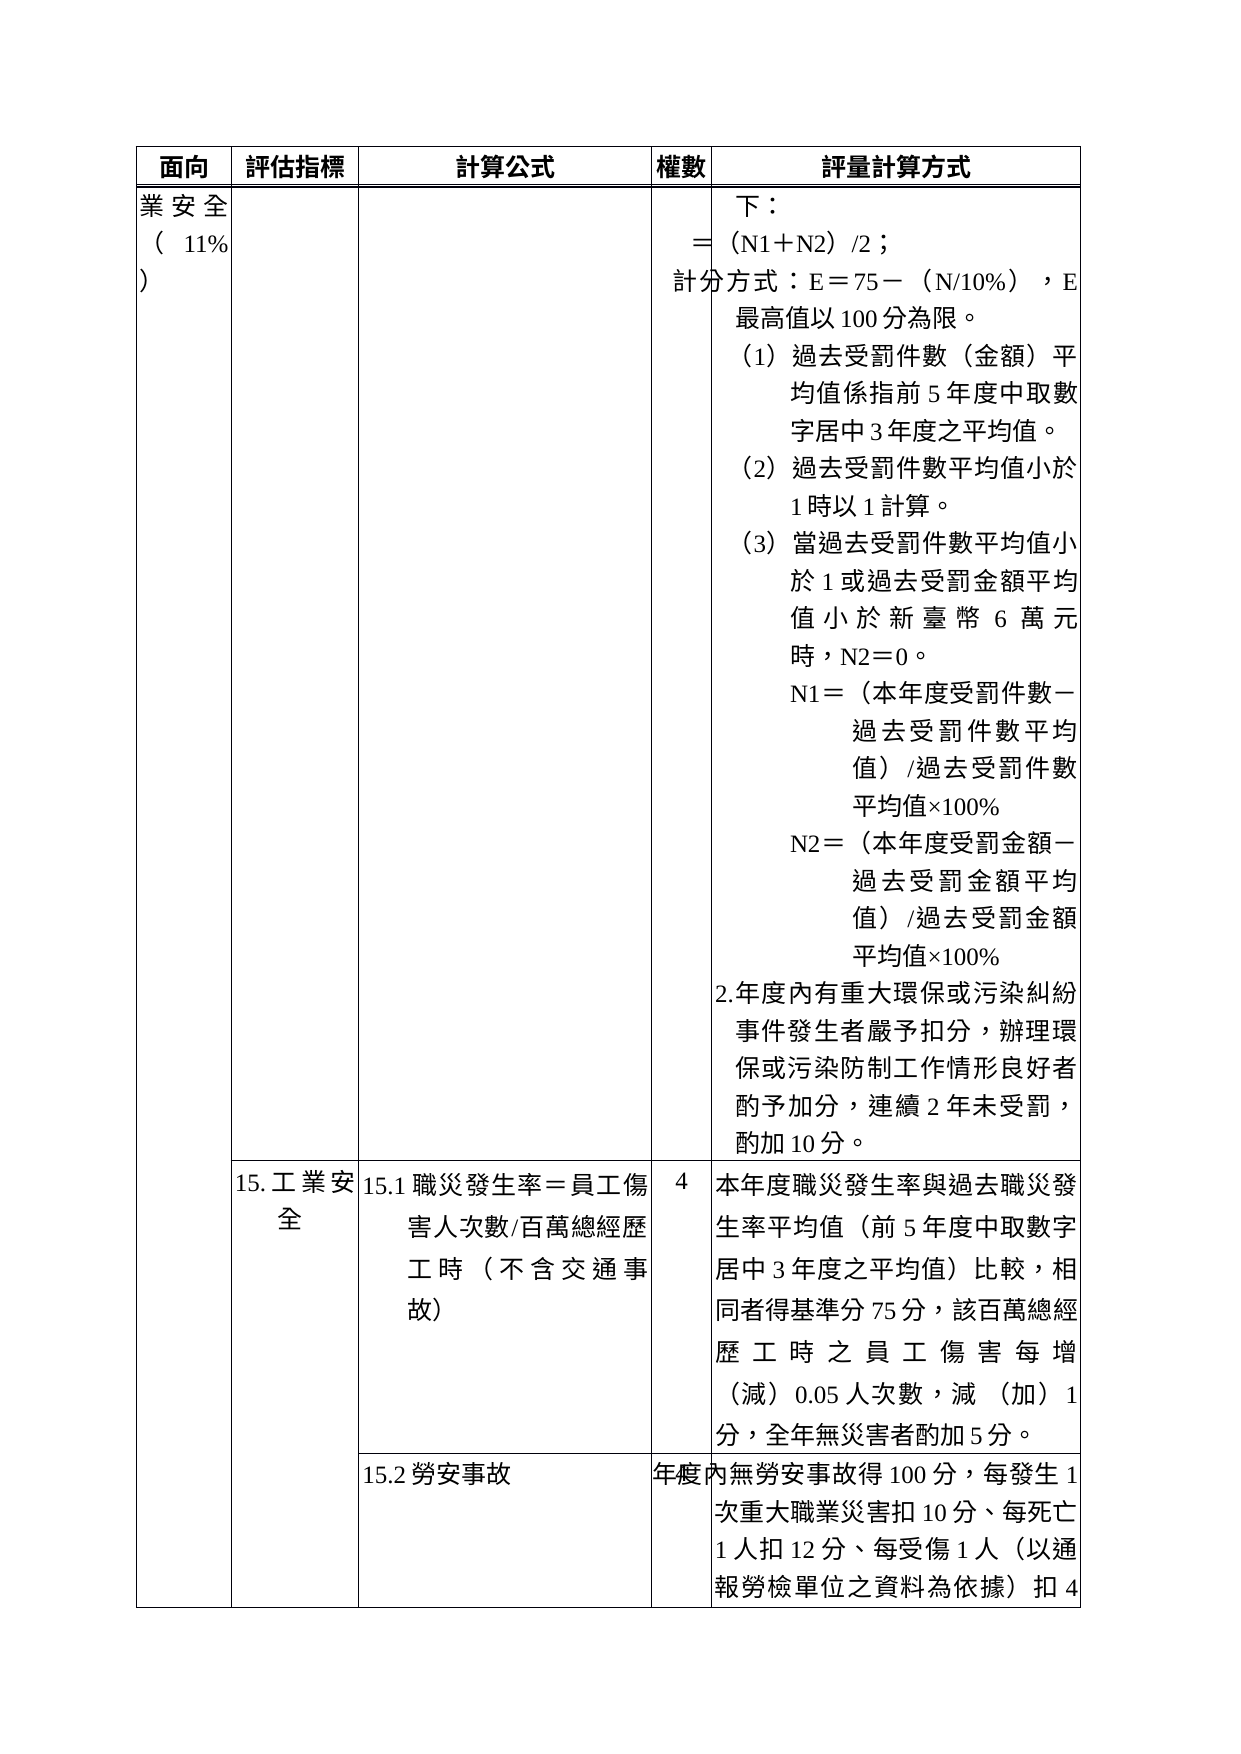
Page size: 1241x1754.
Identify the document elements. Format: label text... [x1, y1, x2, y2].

table_header 權數 [652, 147, 711, 184]
table_cell 15.1職災發生率＝員工傷害人次數/百萬總經歷工時（不含交通事故） [359, 1161, 651, 1453]
table_cell 4 [652, 1454, 711, 1607]
table_header 面向 [137, 147, 231, 184]
table_cell 4 [652, 1161, 711, 1453]
table_header 評估指標 [232, 147, 358, 184]
table_cell [232, 188, 358, 1160]
table_header 評量計算方式 [712, 147, 1080, 184]
table_header 計算公式 [359, 147, 651, 184]
table_cell 1.依本年度內環保受罰件數及金額二項加權平均，計算公式如下： N＝（N1＋N2）/2； 計分方式：E＝75－（N/10%），E最高值以100分為限。 （1）過去受罰件數（金額）平均值係指前5年度中取數字居中3年度之平均值。 （2）過去受罰件數平均值小於1時以1計算。 （3）當過去受罰件數平均值小於1或過去受罰金額平均值小於新臺幣6萬元時，N2＝0。 N1＝（本年度受罰件數－過去受罰件數平均值）/過去受罰件數平均值×100% N2＝（本年度受罰金額－過去受罰金額平均值）/過去受罰金額平均值×100% 2.年度內有重大環保或污染糾紛事件發生者嚴予扣分，辦理環保或污染防制工作情形良好者酌予加分，連續2年未受罰，酌加10分。 [712, 188, 1080, 1160]
table_cell 本年度職災發生率與過去職災發生率平均值（前5年度中取數字居中3年度之平均值）比較，相同者得基準分75分，該百萬總經歷工時之員工傷害每增（減）0.05人次數，減 （加）1分，全年無災害者酌加5分。 [712, 1161, 1080, 1453]
table_cell 3 [652, 188, 711, 1160]
table_cell 15.2勞安事故 [359, 1454, 651, 1607]
table_cell 年度內無勞安事故得100分，每發生1次重大職業災害扣10分、每死亡1人扣12分、每受傷1人（以通報勞檢單位之資料為依據）扣4分。 註：「重大職業災害」係依勞動檢查法施行細則第31條定義。 [712, 1454, 1080, 1607]
table_cell 15.工業安全 [232, 1161, 358, 1607]
table_cell 業安全（11%） [137, 188, 231, 1607]
table_cell [359, 188, 651, 1160]
